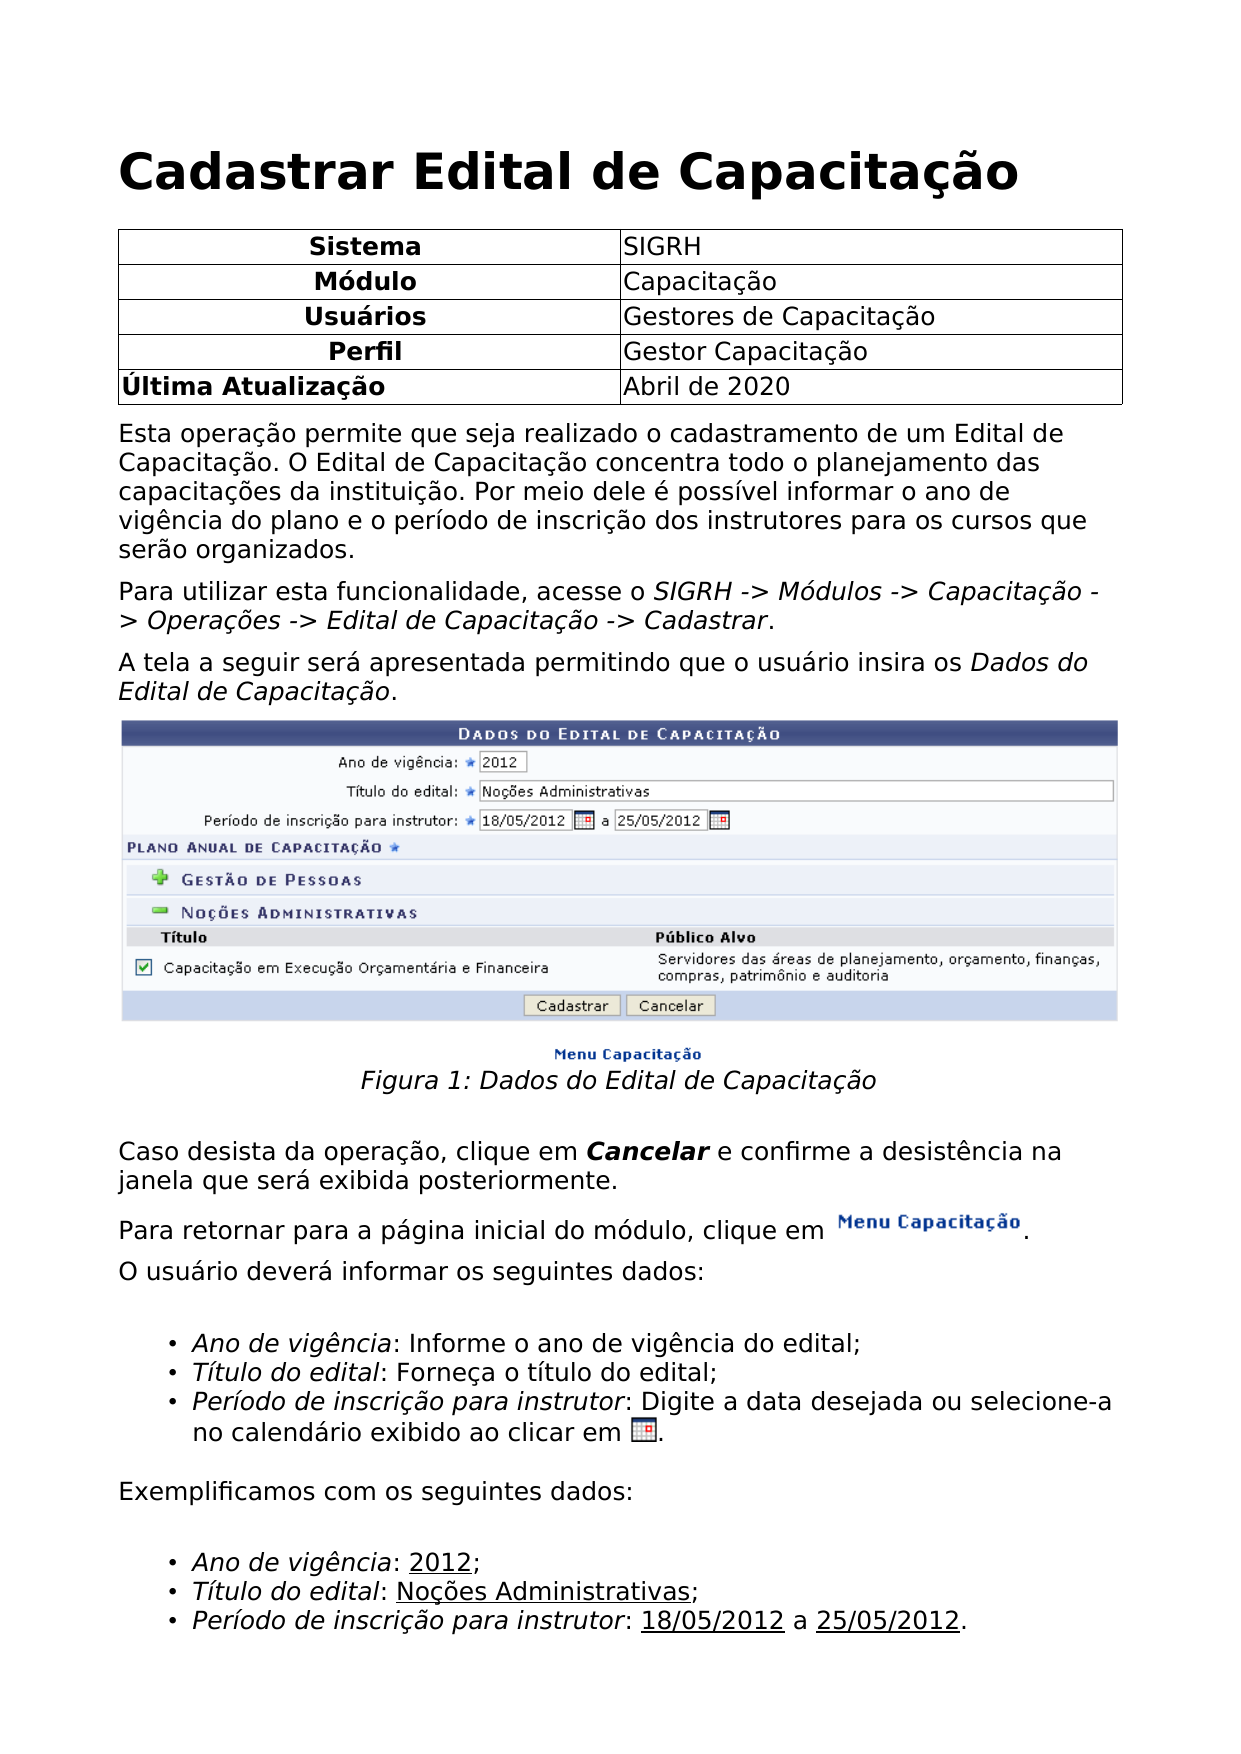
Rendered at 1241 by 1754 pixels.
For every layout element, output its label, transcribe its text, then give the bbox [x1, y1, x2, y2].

list Título do edital: Forneça o título do edital; [177, 1358, 1122, 1387]
table_cell Última Atualização [119, 370, 620, 404]
picture [833, 1207, 1023, 1240]
text A tela a seguir será apresentada permitindo que o usuário insira os Dados do Edital de Capacitação. [118, 648, 1122, 707]
table_cell Abril de 2020 [621, 370, 1122, 404]
table_cell Módulo [119, 265, 620, 299]
picture [118, 719, 1123, 1067]
subtitle Cadastrar Edital de Capacitação [118, 143, 1122, 201]
table_cell Gestores de Capacitação [621, 300, 1122, 334]
list Período de inscrição para instrutor: Digite a data desejada ou selecione-a no calendário exibido ao clicar em . [177, 1387, 1122, 1447]
text Exemplificamos com os seguintes dados: [118, 1477, 1122, 1506]
text Caso desista da operação, clique em Cancelar e confirme a desistência na janela que será exibida posteriormente. [118, 1137, 1122, 1195]
text Figura 1: Dados do Edital de Capacitação [118, 1067, 1122, 1095]
text O usuário deverá informar os seguintes dados: [118, 1258, 1122, 1287]
table_header Sistema [119, 230, 620, 264]
table_cell Gestor Capacitação [621, 335, 1122, 369]
table_header SIGRH [621, 230, 1122, 264]
picture [630, 1416, 657, 1442]
text Esta operação permite que seja realizado o cadastramento de um Edital de Capacitação. O Edital de Capacitação concentra todo o planejamento das capacitações da instituição. Por meio dele é possível informar o ano de vigência do plano e o período de inscrição dos instrutores para os cursos que serão organizados. [118, 419, 1122, 565]
table_cell Capacitação [621, 265, 1122, 299]
list Ano de vigência: 2012; [177, 1548, 1122, 1577]
list Título do edital: Noções Administrativas; [177, 1577, 1122, 1606]
table_cell Usuários [119, 300, 620, 334]
list Ano de vigência: Informe o ano de vigência do edital; [177, 1329, 1122, 1358]
text Para utilizar esta funcionalidade, acesse o SIGRH -> Módulos -> Capacitação -> Operações -> Edital de Capacitação -> Cadastrar. [118, 577, 1122, 636]
list Período de inscrição para instrutor: 18/05/2012 a 25/05/2012. [177, 1606, 1122, 1635]
table_cell Perfil [119, 335, 620, 369]
text Para retornar para a página inicial do módulo, clique em . [118, 1208, 1122, 1245]
